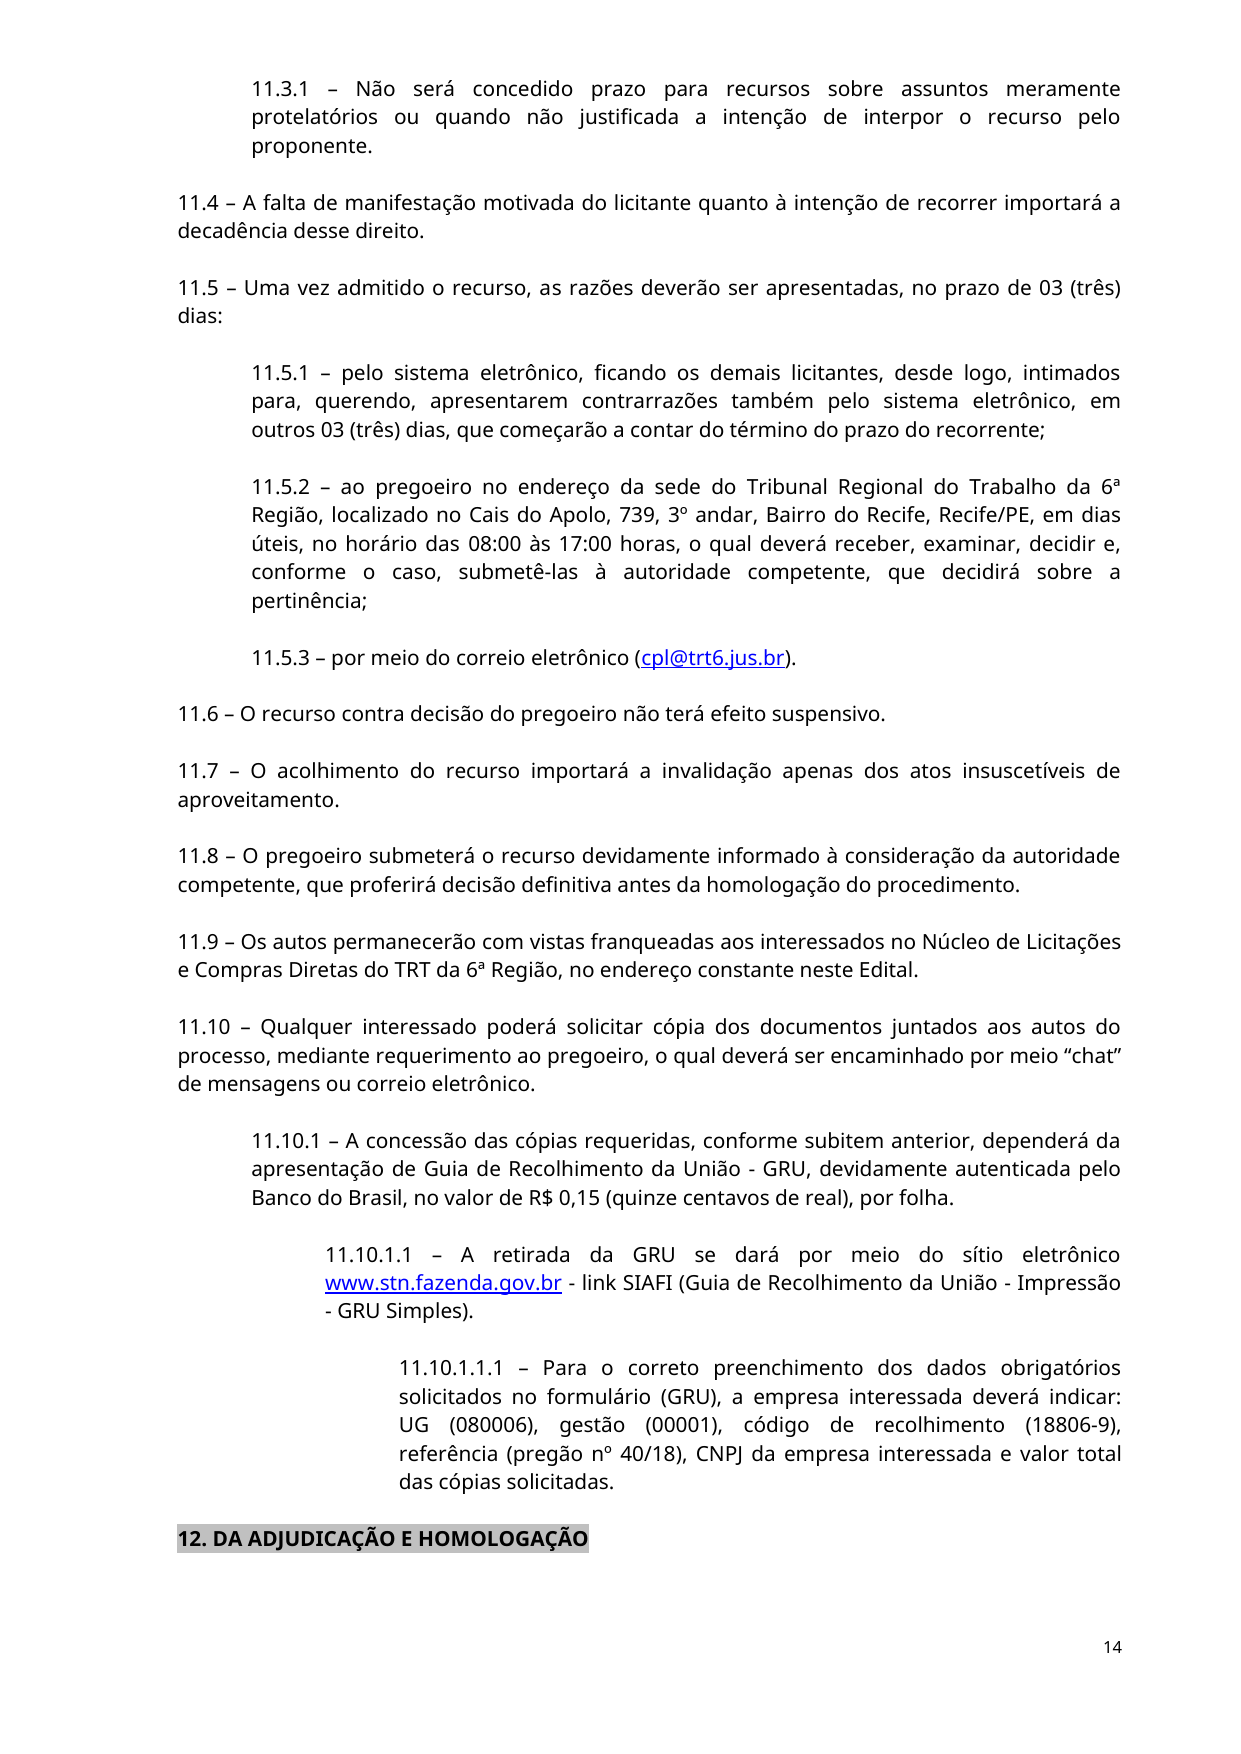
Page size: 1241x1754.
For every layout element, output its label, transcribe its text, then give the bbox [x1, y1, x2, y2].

text 11.8 – O pregoeiro submeterá o recurso devidamente informado à consideração da autoridade competente, que proferirá decisão definitiva antes da homologação do procedimento. [177, 842, 1122, 898]
text 11.5.3 – por meio do correio eletrônico (cpl@trt6.jus.br). [251, 643, 1122, 671]
text 12. DA ADJUDICAÇÃO E HOMOLOGAÇÃO [177, 1524, 1122, 1553]
text 11.10.1 – A concessão das cópias requeridas, conforme subitem anterior, dependerá da apresentação de Guia de Recolhimento da União - GRU, devidamente autenticada pelo Banco do Brasil, no valor de R$ 0,15 (quinze centavos de real), por folha. [251, 1126, 1122, 1211]
text 11.6 – O recurso contra decisão do pregoeiro não terá efeito suspensivo. [177, 699, 1122, 728]
text 11.4 – A falta de manifestação motivada do licitante quanto à intenção de recorrer importará a decadência desse direito. [177, 188, 1122, 244]
text 11.10.1.1 – A retirada da GRU se dará por meio do sítio eletrônico www.stn.fazenda.gov.br - link SIAFI (Guia de Recolhimento da União - Impressão - GRU Simples). [325, 1240, 1122, 1325]
text 11.9 – Os autos permanecerão com vistas franqueadas aos interessados no Núcleo de Licitações e Compras Diretas do TRT da 6ª Região, no endereço constante neste Edital. [177, 927, 1122, 984]
text 11.5.2 – ao pregoeiro no endereço da sede do Tribunal Regional do Trabalho da 6ª Região, localizado no Cais do Apolo, 739, 3º andar, Bairro do Recife, Recife/PE, em dias úteis, no horário das 08:00 às 17:00 horas, o qual deverá receber, examinar, decidir e, conforme o caso, submetê-las à autoridade competente, que decidirá sobre a pertinência; [251, 472, 1122, 614]
text 11.5.1 – pelo sistema eletrônico, ficando os demais licitantes, desde logo, intimados para, querendo, apresentarem contrarrazões também pelo sistema eletrônico, em outros 03 (três) dias, que começarão a contar do término do prazo do recorrente; [251, 358, 1122, 443]
text 11.10.1.1.1 – Para o correto preenchimento dos dados obrigatórios solicitados no formulário (GRU), a empresa interessada deverá indicar: UG (080006), gestão (00001), código de recolhimento (18806-9), referência (pregão nº 40/18), CNPJ da empresa interessada e valor total das cópias solicitadas. [399, 1353, 1122, 1496]
text 11.10 – Qualquer interessado poderá solicitar cópia dos documentos juntados aos autos do processo, mediante requerimento ao pregoeiro, o qual deverá ser encaminhado por meio “chat” de mensagens ou correio eletrônico. [177, 1012, 1122, 1098]
text 11.5 – Uma vez admitido o recurso, as razões deverão ser apresentadas, no prazo de 03 (três) dias: [177, 273, 1122, 330]
text 11.7 – O acolhimento do recurso importará a invalidação apenas dos atos insuscetíveis de aproveitamento. [177, 756, 1122, 813]
text 11.3.1 – Não será concedido prazo para recursos sobre assuntos meramente protelatórios ou quando não justificada a intenção de interpor o recurso pelo proponente. [251, 74, 1122, 159]
